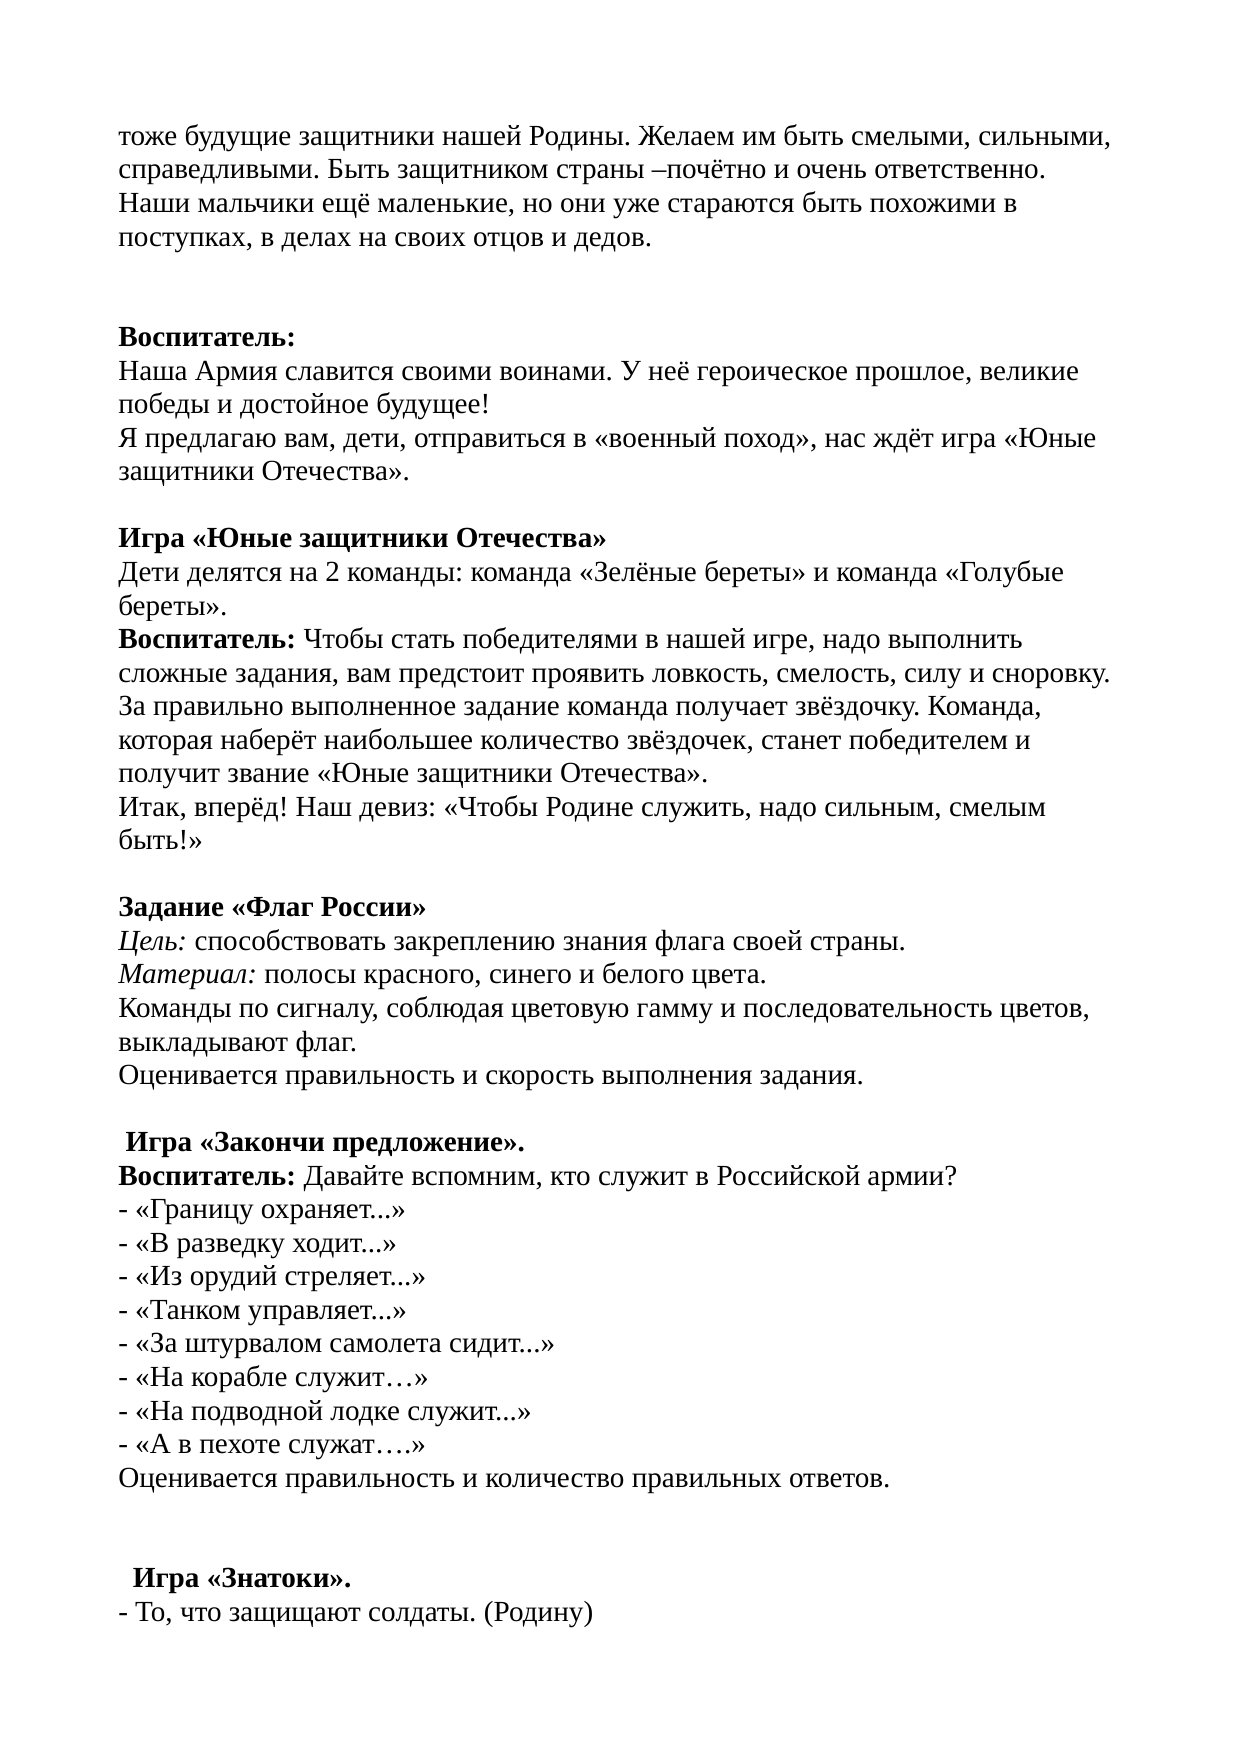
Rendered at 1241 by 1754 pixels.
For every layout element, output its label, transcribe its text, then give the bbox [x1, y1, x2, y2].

list тоже будущие защитники нашей Родины. Желаем им быть смелыми, сильными, справедливыми. Быть защитником страны –почётно и очень ответственно. Наши мальчики ещё маленькие, но они уже стараются быть похожими в поступках, в делах на своих отцов и дедов. Воспитатель: Наша Армия славится своими воинами. У неё героическое прошлое, великие победы и достойное будущее! Я предлагаю вам, дети, отправиться в «военный поход», нас ждёт игра «Юные защитники Отечества». Игра «Юные защитники Отечества» Дети делятся на 2 команды: команда «Зелёные береты» и команда «Голубые береты». Воспитатель: Чтобы стать победителями в нашей игре, надо выполнить сложные задания, вам предстоит проявить ловкость, смелость, силу и сноровку. За правильно выполненное задание команда получает звёздочку. Команда, которая наберёт наибольшее количество звёздочек, станет победителем и получит звание «Юные защитники Отечества». Итак, вперёд! Наш девиз: «Чтобы Родине служить, надо сильным, смелым быть!» Задание «Флаг России» Цель: способствовать закреплению знания флага своей страны. Материал: полосы красного, синего и белого цвета. Команды по сигналу, соблюдая цветовую гамму и последовательность цветов, выкладывают флаг. Оценивается правильность и скорость выполнения задания. Игра «Закончи предложение». Воспитатель: Давайте вспомним, кто служит в Российской армии? - «Границу охраняет...» - «В разведку ходит...» - «Из орудий стреляет...» - «Танком управляет...» - «За штурвалом самолета сидит...» - «На корабле служит…» - «На подводной лодке служит...» - «А в пехоте служат….» Оценивается правильность и количество правильных ответов. Игра «Знатоки». - То, что защищают солдаты. (Родину) [118, 118, 1122, 1627]
